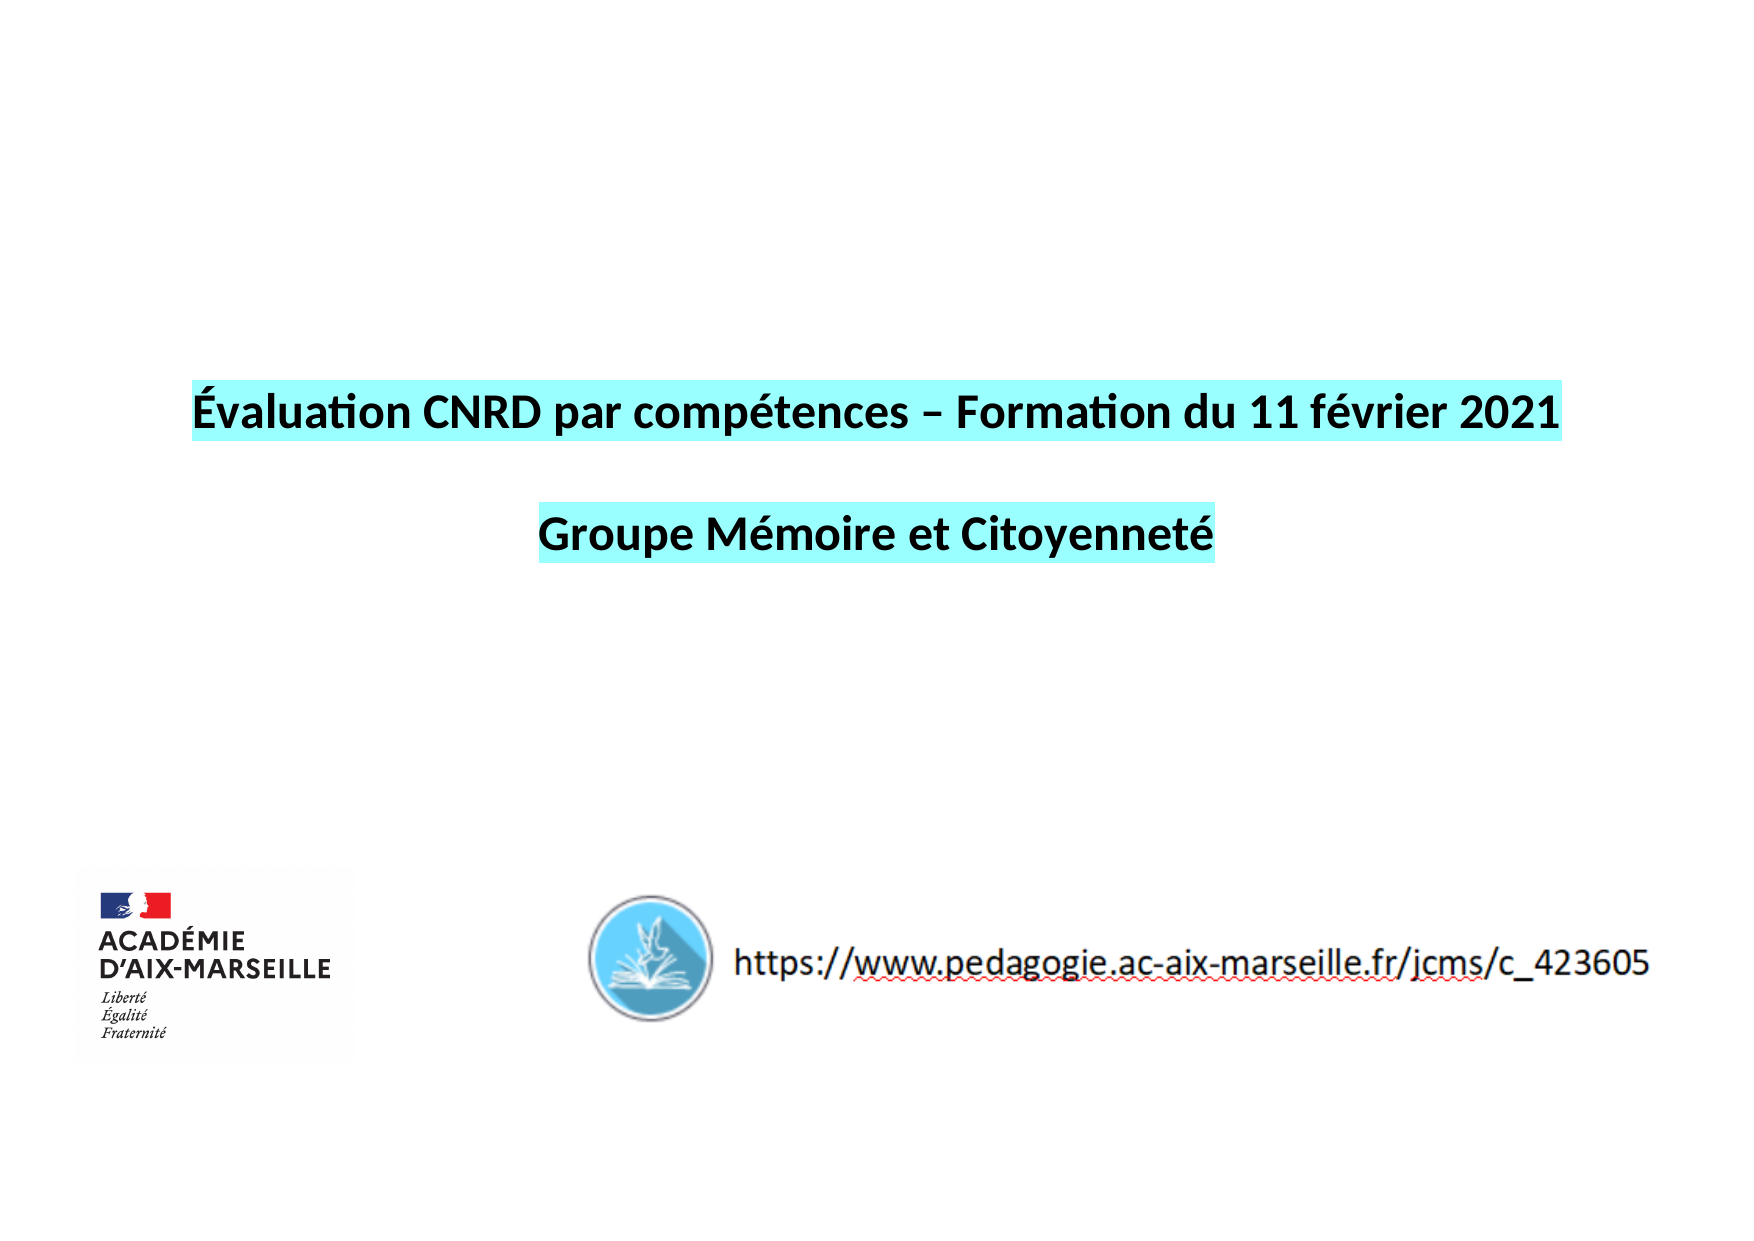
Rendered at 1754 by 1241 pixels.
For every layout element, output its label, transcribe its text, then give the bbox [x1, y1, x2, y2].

text Groupe Mémoire et Citoyenneté [75, 502, 1679, 563]
text Évaluation CNRD par compétences – Formation du 11 février 2021 [75, 380, 1679, 441]
picture [577, 887, 1675, 1035]
picture [75, 867, 356, 1064]
